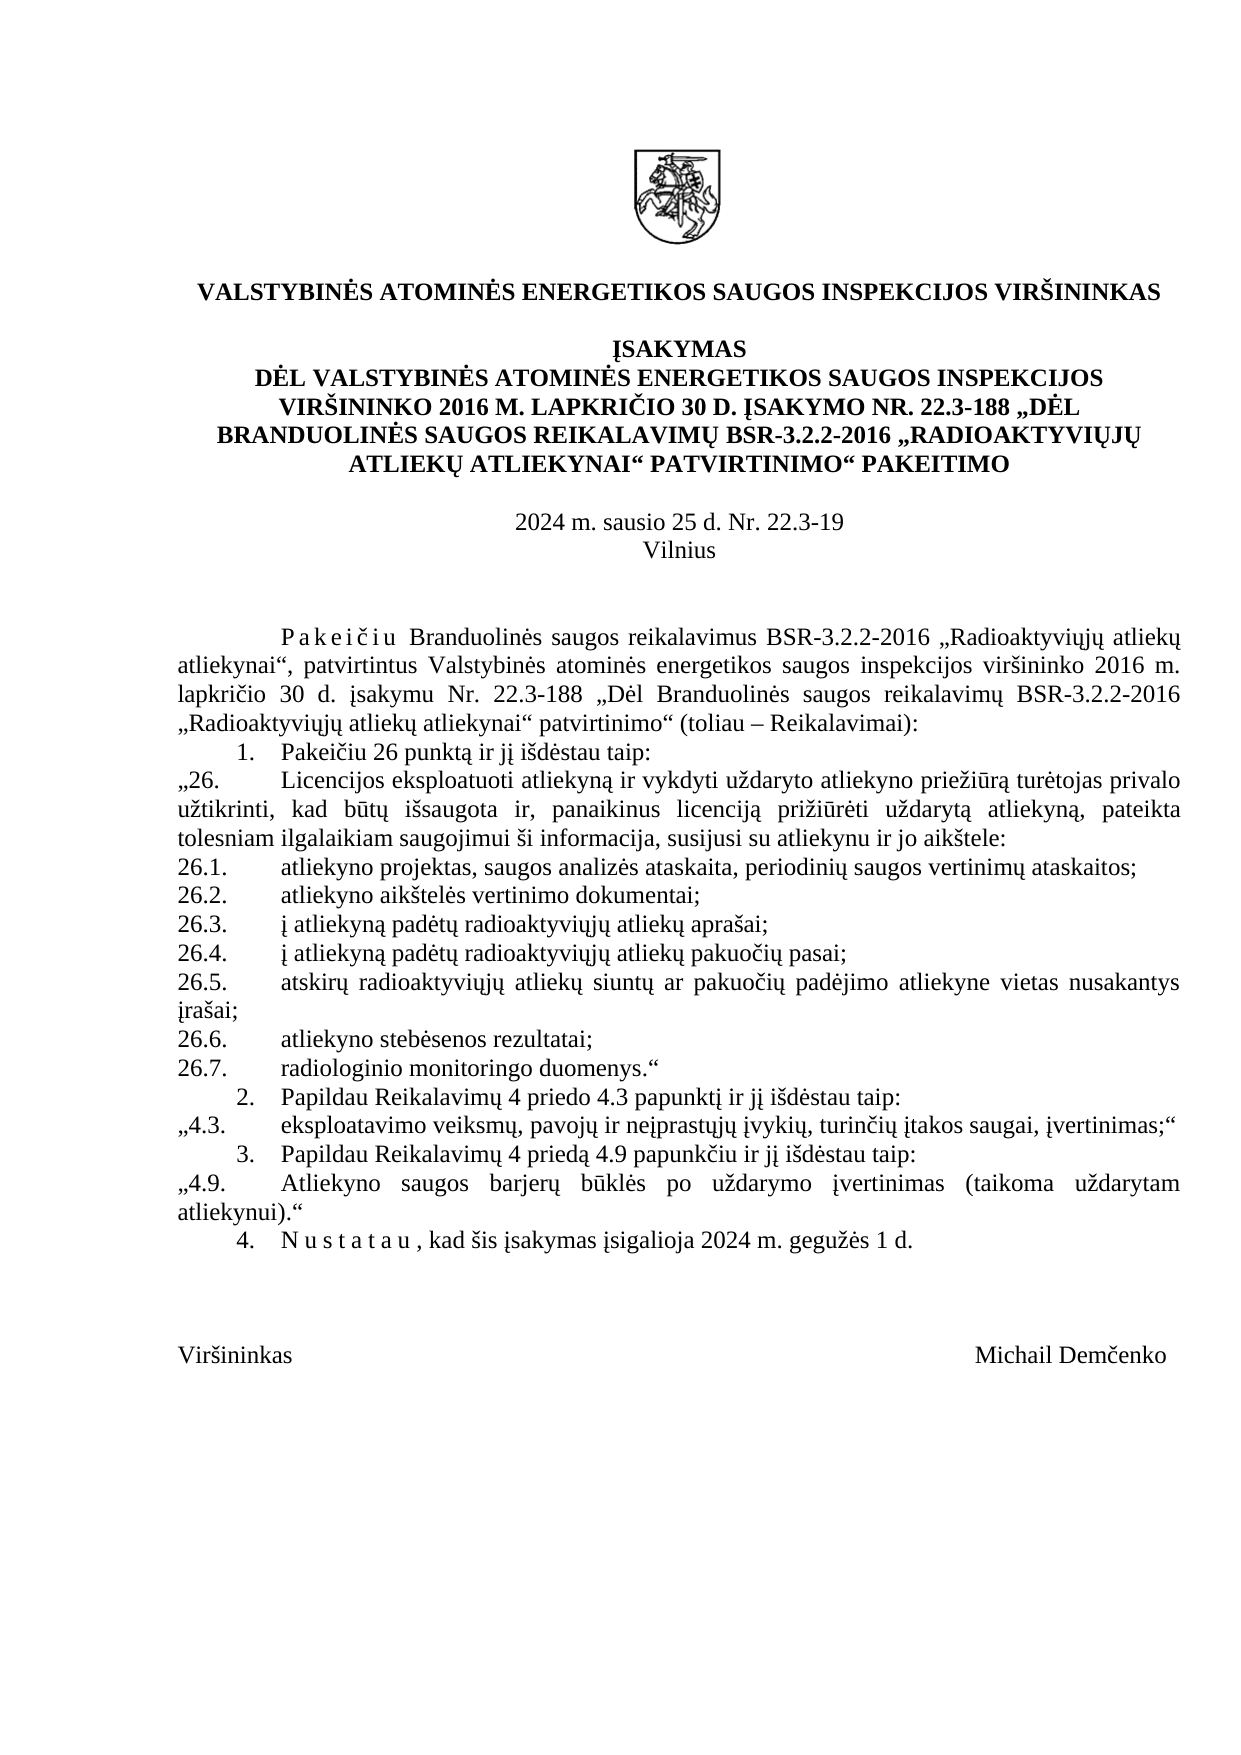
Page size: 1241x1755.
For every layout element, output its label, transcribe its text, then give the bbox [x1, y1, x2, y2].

text Vilnius [177, 535, 1181, 564]
subtitle 26.4. į atliekyną padėtų radioaktyviųjų atliekų pakuočių pasai; [177, 938, 1181, 967]
text Viršininkas Michail Demčenko [177, 1340, 1181, 1369]
text „4.9. Atliekyno saugos barjerų būklės po uždarymo įvertinimas (taikoma uždarytam atliekynui).“ [177, 1168, 1181, 1225]
subtitle „26. Licencijos eksploatuoti atliekyną ir vykdyti uždaryto atliekyno priežiūrą turėtojas privalo užtikrinti, kad būtų išsaugota ir, panaikinus licenciją prižiūrėti uždarytą atliekyną, pateikta tolesniam ilgalaikiam saugojimui ši informacija, susijusi su atliekynu ir jo aikštele: [177, 765, 1181, 852]
subtitle Pakeičiu Branduolinės saugos reikalavimus BSR-3.2.2-2016 „Radioaktyviųjų atliekų atliekynai“, patvirtintus Valstybinės atominės energetikos saugos inspekcijos viršininko 2016 m. lapkričio 30 d. įsakymu Nr. 22.3-188 „Dėl Branduolinės saugos reikalavimų BSR-3.2.2-2016 „Radioaktyviųjų atliekų atliekynai“ patvirtinimo“ (toliau – Reikalavimai): [177, 622, 1181, 737]
text VALSTYBINĖS ATOMINĖS ENERGETIKOS SAUGOS INSPEKCIJOS VIRŠININKAS [177, 277, 1181, 305]
subtitle 26.3. į atliekyną padėtų radioaktyviųjų atliekų aprašai; [177, 909, 1181, 938]
text 3. Papildau Reikalavimų 4 priedą 4.9 papunkčiu ir jį išdėstau taip: [215, 1139, 1181, 1168]
text DĖL VALSTYBINĖS ATOMINĖS ENERGETIKOS SAUGOS INSPEKCIJOS VIRŠININKO 2016 M. LAPKRIČIO 30 D. ĮSAKYMO NR. 22.3-188 „DĖL BRANDUOLINĖS SAUGOS REIKALAVIMŲ BSR-3.2.2-2016 „RADIOAKTYVIŲJŲ ATLIEKŲ ATLIEKYNAI“ PATVIRTINIMO“ PAKEITIMO [177, 363, 1181, 478]
text ĮSAKYMAS [177, 334, 1181, 363]
subtitle 4. Nustatau, kad šis įsakymas įsigalioja 2024 m. gegužės 1 d. [177, 1225, 1181, 1254]
subtitle 26.2. atliekyno aikštelės vertinimo dokumentai; [177, 880, 1181, 909]
subtitle 26.6. atliekyno stebėsenos rezultatai; [177, 1024, 1181, 1053]
subtitle 26.5. atskirų radioaktyviųjų atliekų siuntų ar pakuočių padėjimo atliekyne vietas nusakantys įrašai; [177, 967, 1181, 1024]
subtitle 1. Pakeičiu 26 punktą ir jį išdėstau taip: [177, 737, 1181, 765]
text „4.3. eksploatavimo veiksmų, pavojų ir neįprastųjų įvykių, turinčių įtakos saugai, įvertinimas;“ [177, 1110, 1181, 1139]
subtitle 26.7. radiologinio monitoringo duomenys.“ [177, 1053, 1181, 1082]
subtitle 26.1. atliekyno projektas, saugos analizės ataskaita, periodinių saugos vertinimų ataskaitos; [177, 852, 1181, 880]
text 2024 m. sausio 25 d. Nr. 22.3-19 [177, 507, 1181, 535]
text 2. Papildau Reikalavimų 4 priedo 4.3 papunktį ir jį išdėstau taip: [236, 1082, 1181, 1110]
